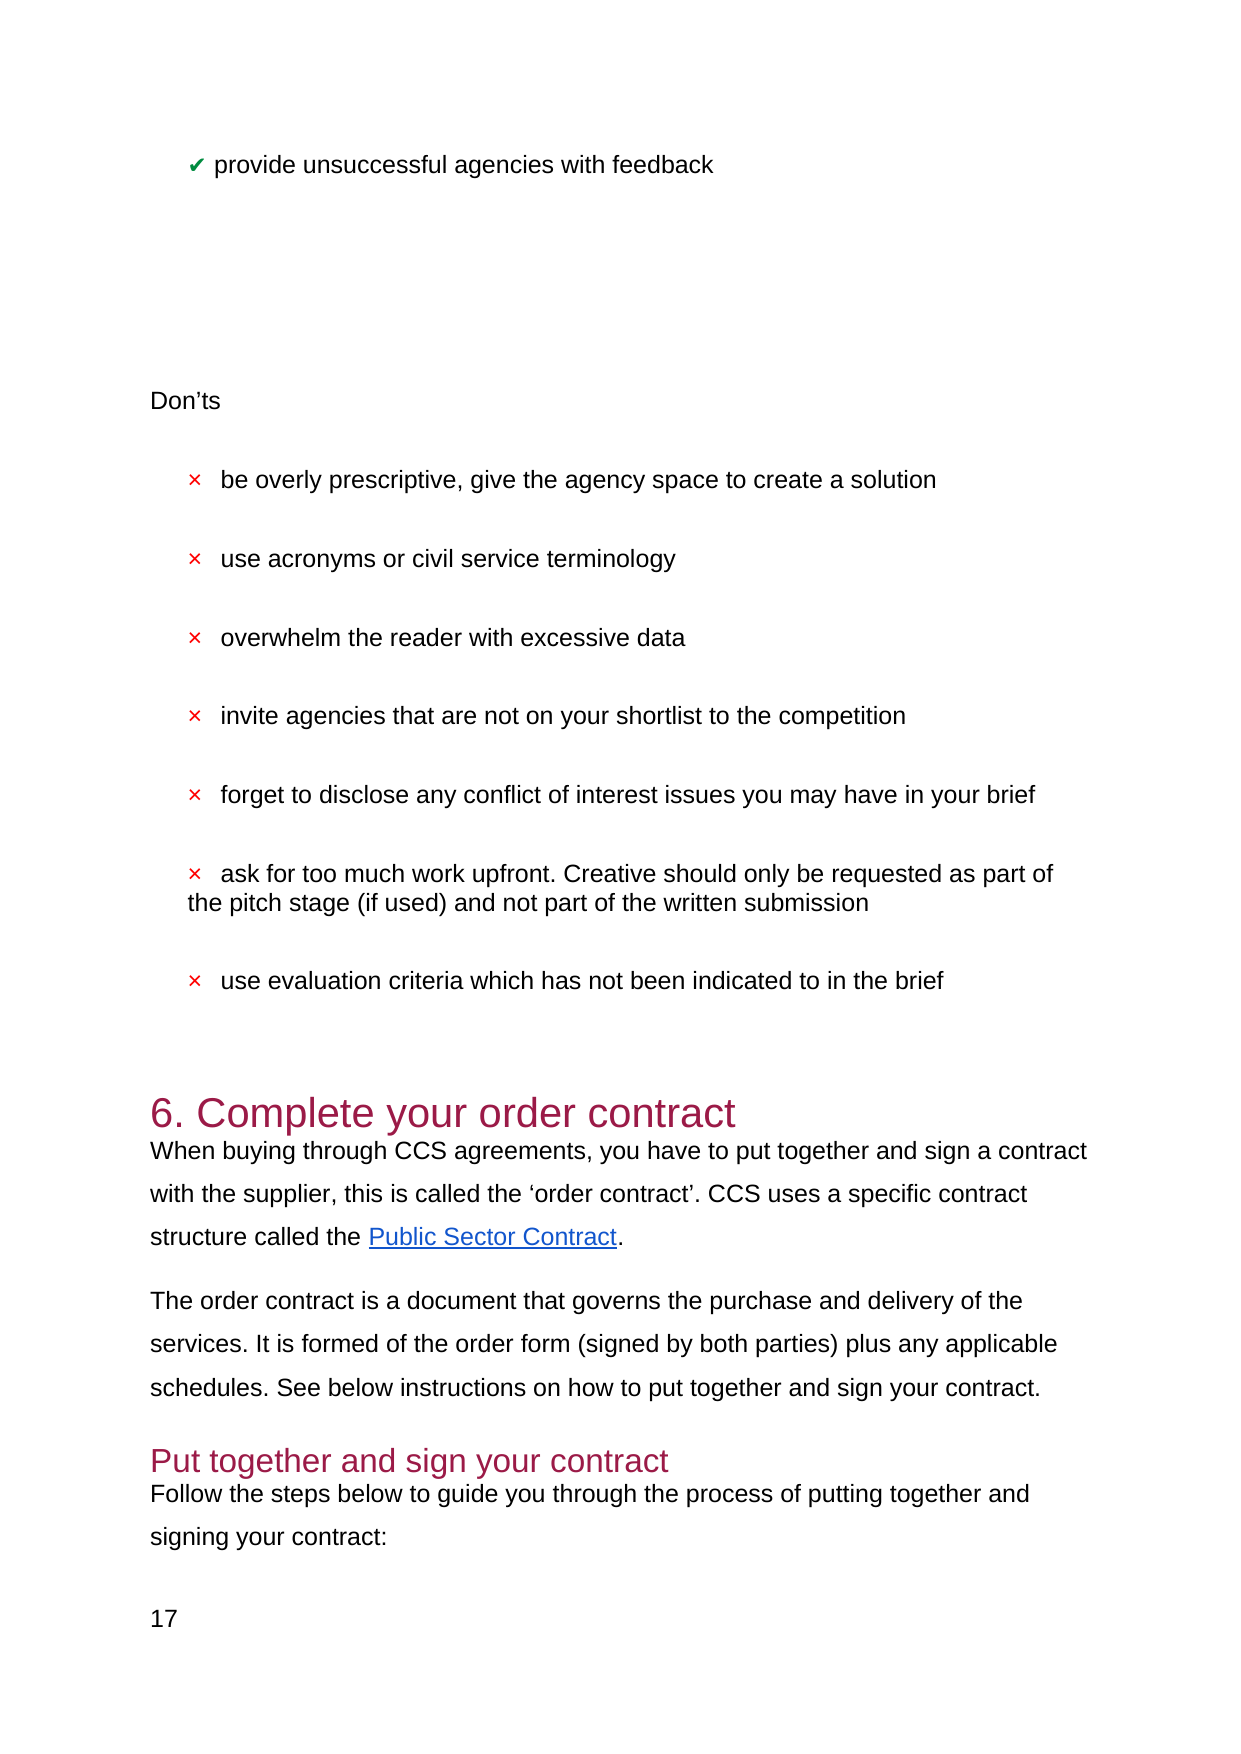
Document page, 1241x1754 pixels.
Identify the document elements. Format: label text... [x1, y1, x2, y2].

text × overwhelm the reader with excessive data [187, 622, 1090, 651]
text × invite agencies that are not on your shortlist to the competition [187, 701, 1090, 730]
text When buying through CCS agreements, you have to put together and sign a contract with the supplier, this is called the ‘order contract’. CCS uses a specific contract structure called the Public Sector Contract. [150, 1136, 1090, 1251]
text ✔ provide unsuccessful agencies with feedback [187, 150, 1090, 179]
text × use evaluation criteria which has not been indicated to in the brief [187, 966, 1090, 995]
text The order contract is a document that governs the purchase and delivery of the services. It is formed of the order form (signed by both parties) plus any applicable schedules. See below instructions on how to put together and sign your contract. [150, 1286, 1090, 1401]
text Don’ts [150, 386, 1090, 415]
text × ask for too much work upfront. Creative should only be requested as part of the pitch stage (if used) and not part of the written submission [187, 859, 1090, 916]
text × forget to disclose any conflict of interest issues you may have in your brief [187, 780, 1090, 809]
subtitle Put together and sign your contract [150, 1441, 1090, 1479]
text × be overly prescriptive, give the agency space to create a solution [187, 465, 1090, 494]
subtitle 6. Complete your order contract [150, 1088, 1090, 1136]
text Follow the steps below to guide you through the process of putting together and signing your contract: [150, 1479, 1090, 1551]
text × use acronyms or civil service terminology [187, 544, 1090, 572]
